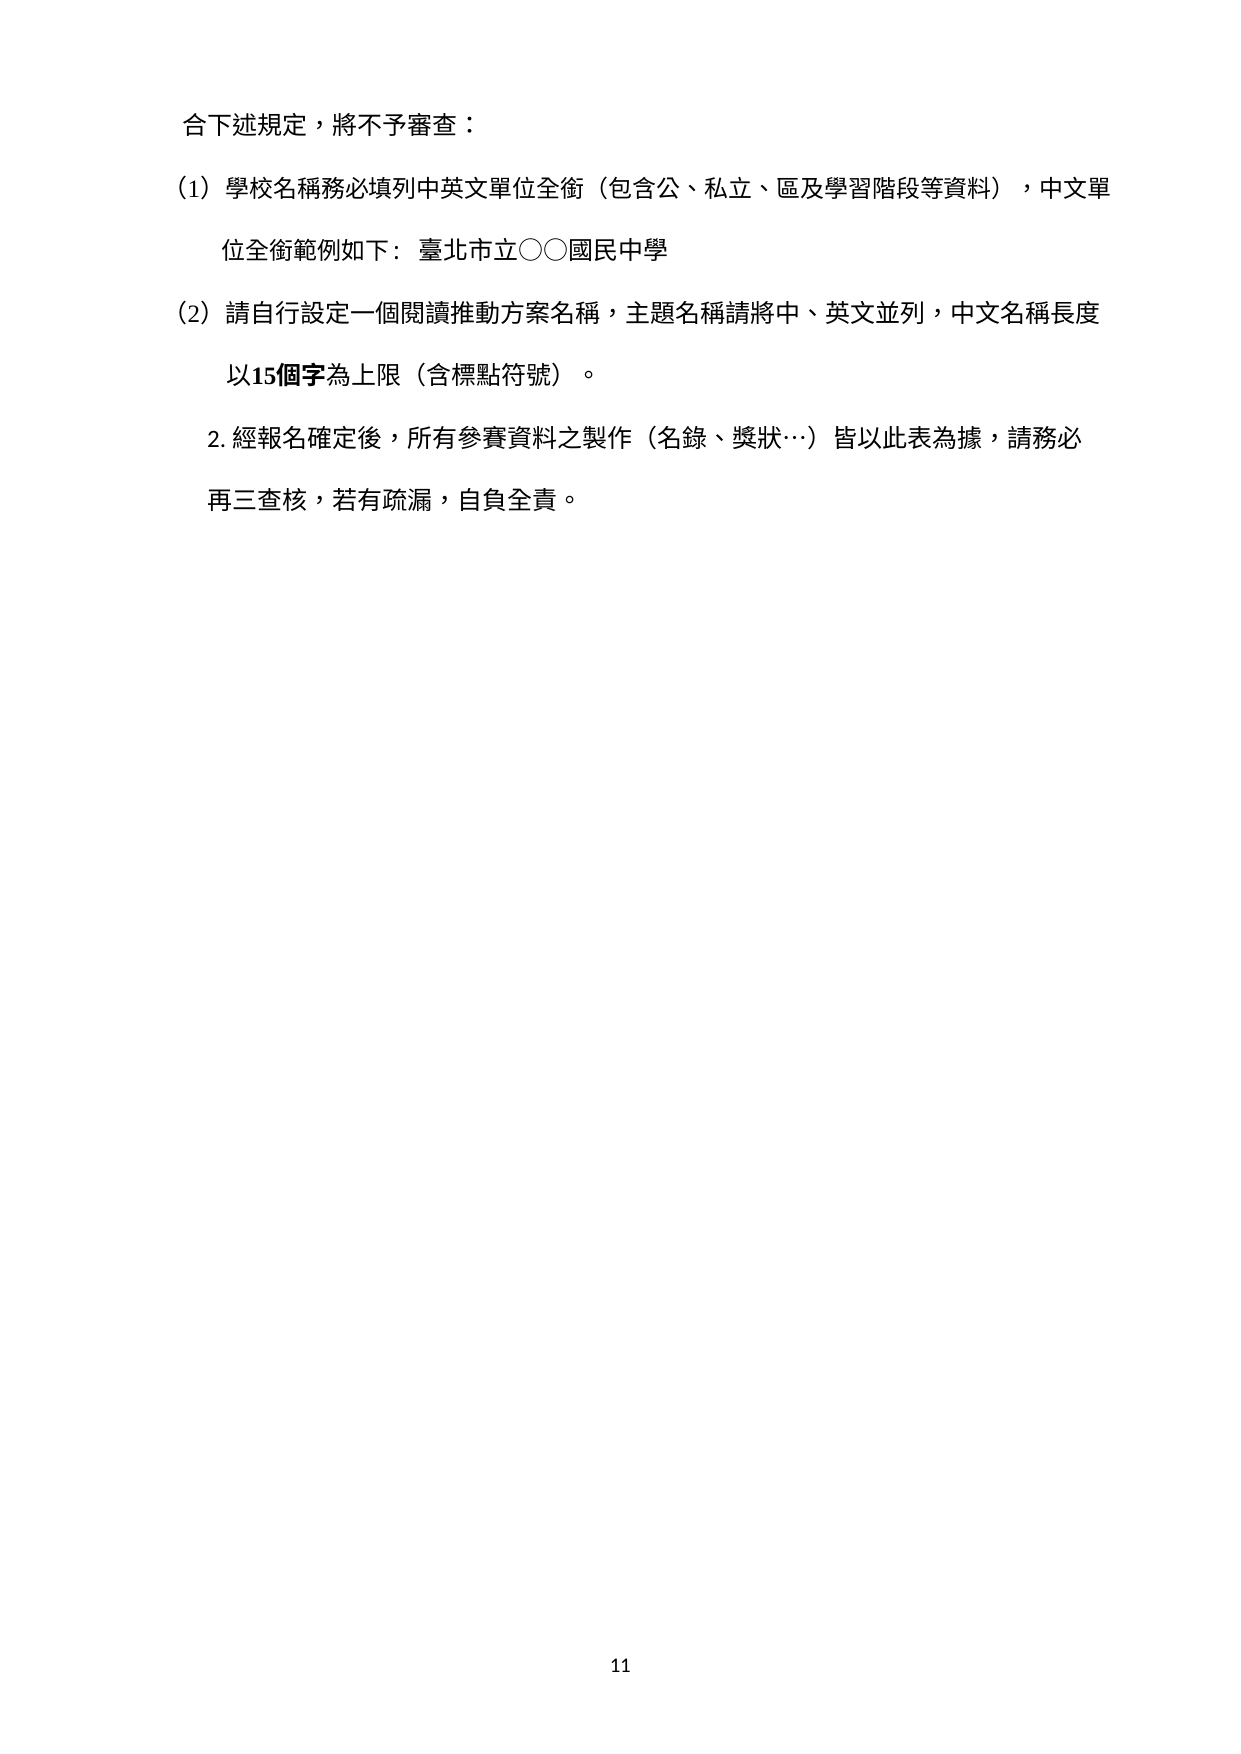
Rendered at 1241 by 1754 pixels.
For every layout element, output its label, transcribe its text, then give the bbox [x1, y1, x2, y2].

text （2）請自行設定一個閱讀推動方案名稱，主題名稱請將中、英文並列，中文名稱長度以15個字為上限（含標點符號）。 [162, 269, 1102, 394]
list 經報名確定後，所有參賽資料之製作（名錄、獎狀…）皆以此表為據，請務必再三查核，若有疏漏，自負全責。 [207, 394, 1102, 519]
text （1）學校名稱務必填列中英文單位全銜（包含公、私立、區及學習階段等資料），中文單位全銜範例如下: 臺北市立○○國民中學 [162, 144, 1122, 269]
list 合下述規定，將不予審查： [157, 82, 1113, 144]
